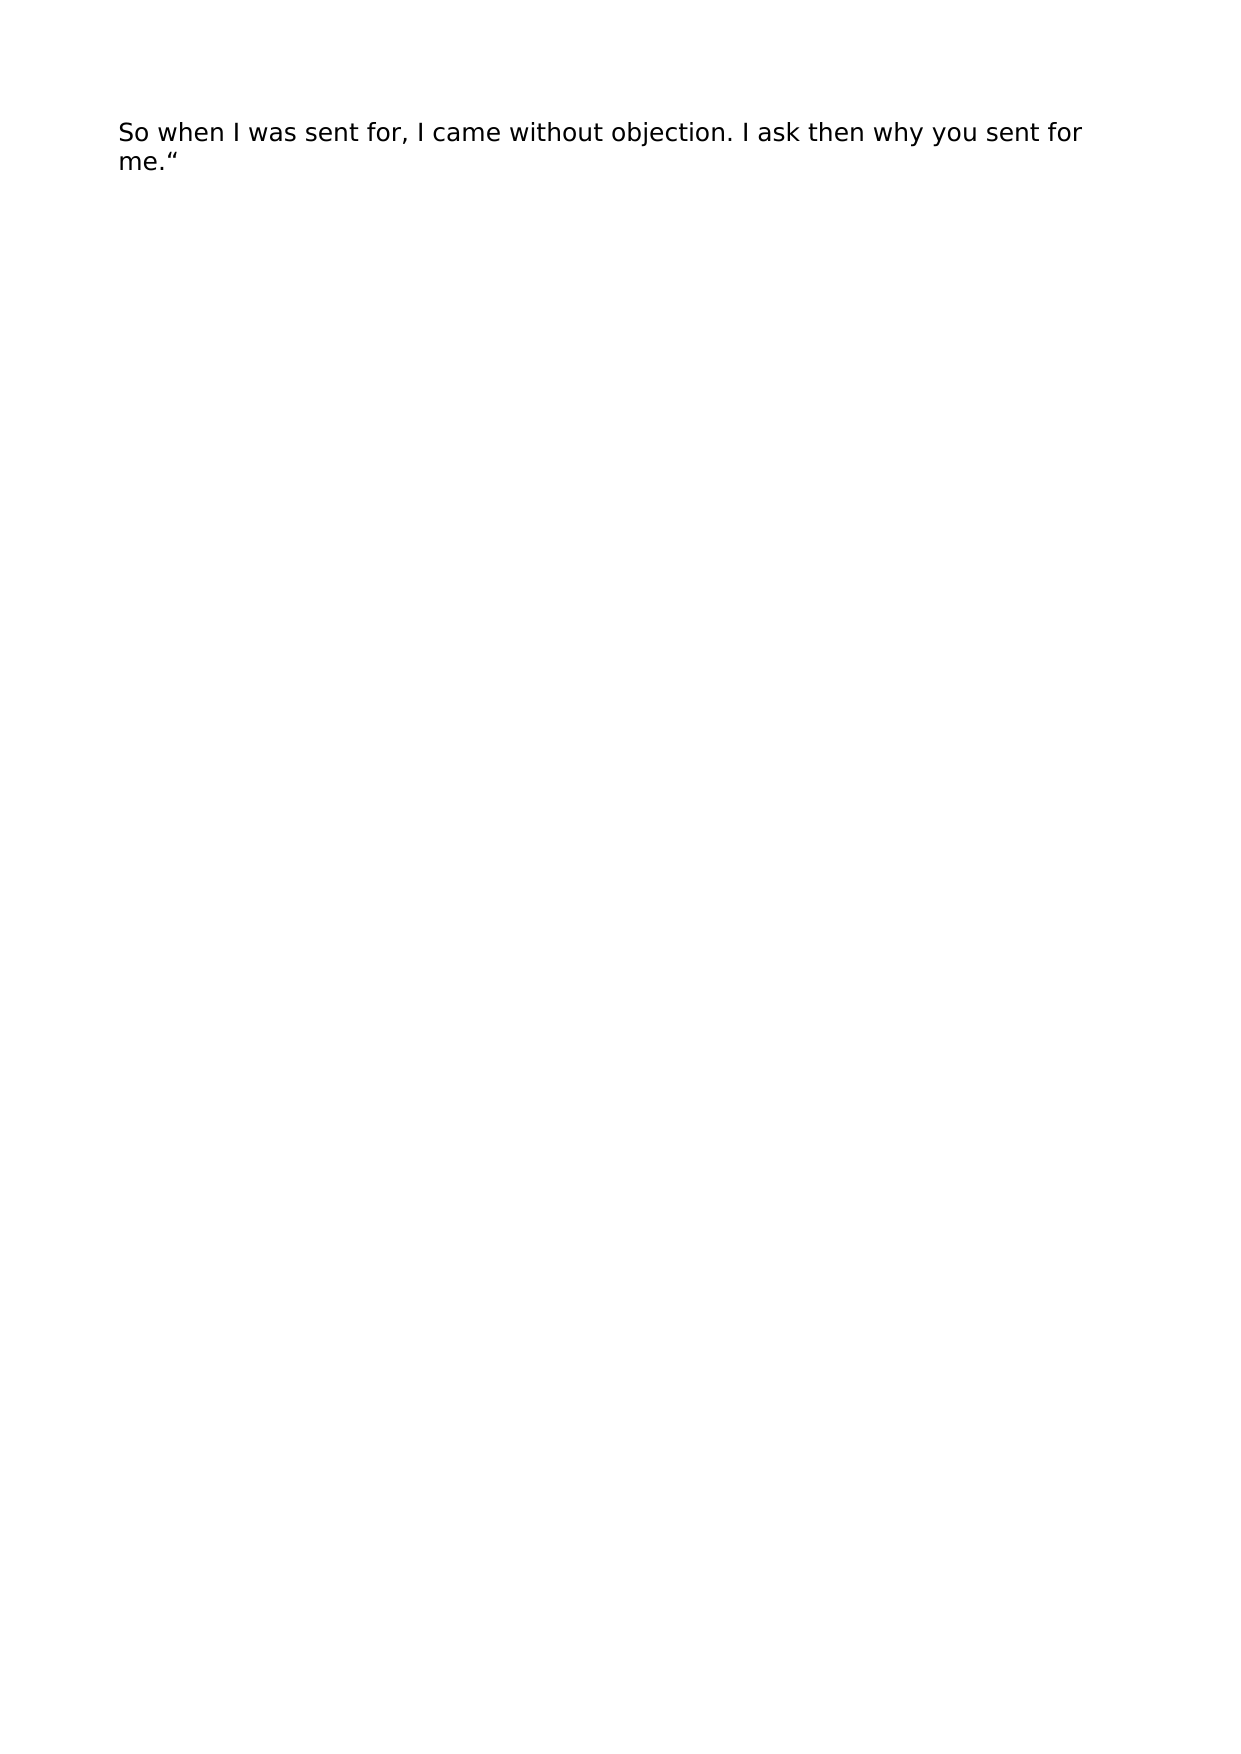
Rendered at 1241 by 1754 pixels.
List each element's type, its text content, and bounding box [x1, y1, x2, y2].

text So when I was sent for, I came without objection. I ask then why you sent for me.“ [118, 118, 1122, 176]
